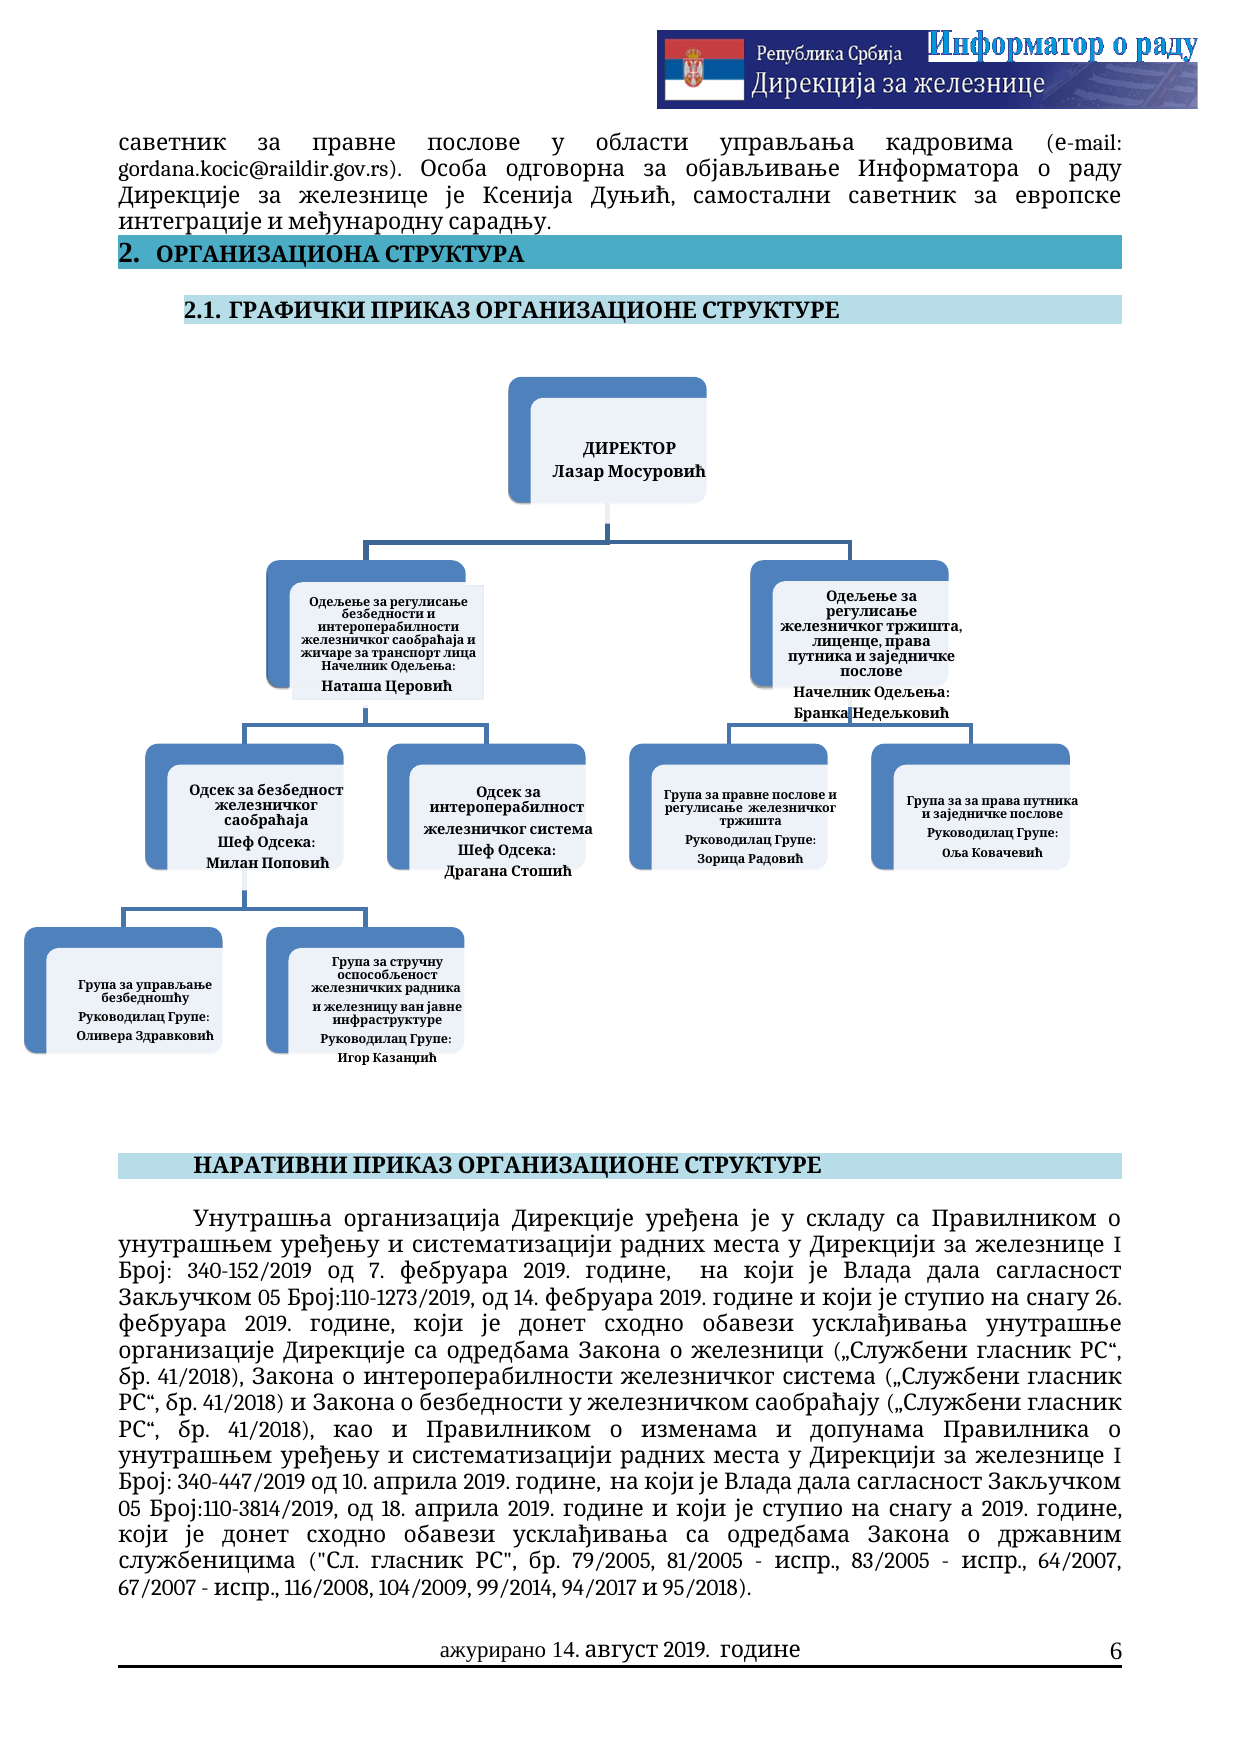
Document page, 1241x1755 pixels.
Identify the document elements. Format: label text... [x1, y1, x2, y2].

text Унутрашња организација Дирекције уређена је у складу са Правилником о унутрашњем уређењу и систематизацији радних места у Дирекцији за железнице I Број: 340-152/2019 од 7. фебруара 2019. године, на који је Влада дала сагласност Закључком 05 Број:110-1273/2019, од 14. фебруара 2019. године и који је ступио на снагу 26. фебруара 2019. године, који је донет сходно обавези усклађивања унутрашње организације Дирекције са одредбама Закона о железници („Службени гласник РС“, бр. 41/2018), Закона о интероперабилности железничког система („Службени гласник РС“, бр. 41/2018) и Закона о безбедности у железничком саобраћају („Службени гласник РС“, бр. 41/2018), као и Правилником о изменама и допунама Правилника о унутрашњем уређењу и систематизацији радних места у Дирекцији за железнице I Број: 340-447/2019 од 10. априла 2019. године, на који је Влада дала сагласност Закључком 05 Број:110-3814/2019, од 18. априла 2019. године и који је ступио на снагу а 2019. године, који је донет сходно обавези усклађивања са одредбама Закона о државним службеницима ("Сл. глaсник РС", бр. 79/2005, 81/2005 - испр., 83/2005 - испр., 64/2007, 67/2007 - испр., 116/2008, 104/2009, 99/2014, 94/2017 и 95/2018). [118, 1206, 1122, 1601]
subtitle НАРАТИВНИ ПРИКАЗ ОРГАНИЗАЦИОНЕ СТРУКТУРЕ [118, 1153, 1122, 1179]
subtitle ГРАФИЧКИ ПРИКАЗ ОРГАНИЗАЦИОНЕ СТРУКТУРЕ [184, 295, 1122, 324]
subtitle ОРГАНИЗАЦИОНА СТРУКТУРА [118, 235, 1122, 269]
text саветник за правне послове у области управљања кадровима (е-mail: gordana.kocic@raildir.gov.rs). Особа одговорна за објављивање Информатора о раду Дирекције за железнице је Ксенија Дуњић, самостални саветник за европске интеграције и међународну сарадњу. [118, 130, 1122, 235]
